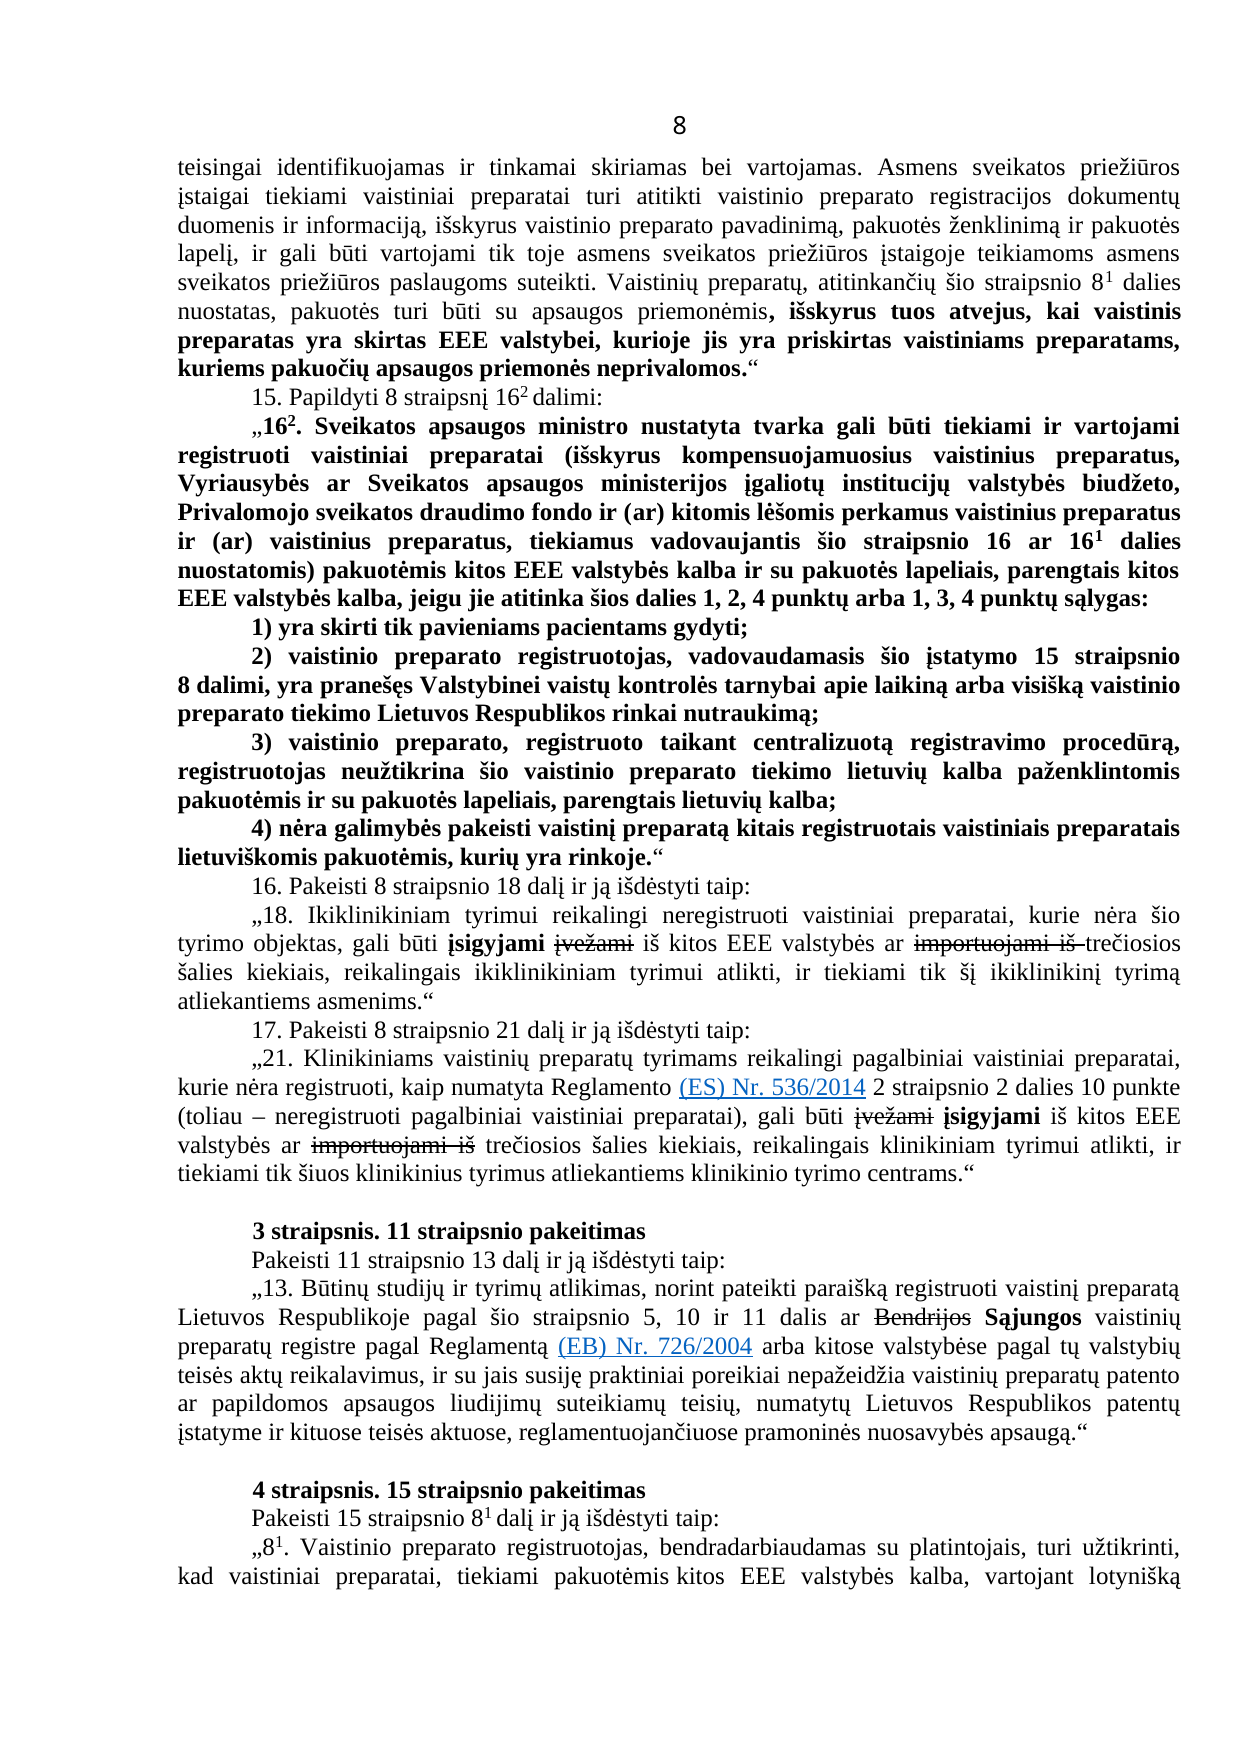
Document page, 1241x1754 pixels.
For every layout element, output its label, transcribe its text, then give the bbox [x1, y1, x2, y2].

text 4 straipsnis. 15 straipsnio pakeitimas [252, 1475, 1181, 1503]
text 3 straipsnis. 11 straipsnio pakeitimas [252, 1216, 1181, 1245]
text 16. Pakeisti 8 straipsnio 18 dalį ir ją išdėstyti taip: [177, 871, 1181, 900]
text Pakeisti 11 straipsnio 13 dalį ir ją išdėstyti taip: [177, 1245, 1181, 1273]
text „13. Būtinų studijų ir tyrimų atlikimas, norint pateikti paraišką registruoti vaistinį preparatą Lietuvos Respublikoje pagal šio straipsnio 5, 10 ir 11 dalis ar Bendrijos Sąjungos vaistinių preparatų registre pagal Reglamentą (EB) Nr. 726/2004 arba kitose valstybėse pagal tų valstybių teisės aktų reikalavimus, ir su jais susiję praktiniai poreikiai nepažeidžia vaistinių preparatų patento ar papildomos apsaugos liudijimų suteikiamų teisių, numatytų Lietuvos Respublikos patentų įstatyme ir kituose teisės aktuose, reglamentuojančiuose pramoninės nuosavybės apsaugą.“ [177, 1273, 1181, 1446]
text 4) nėra galimybės pakeisti vaistinį preparatą kitais registruotais vaistiniais preparatais lietuviškomis pakuotėmis, kurių yra rinkoje.“ [177, 813, 1181, 871]
text „21. Klinikiniams vaistinių preparatų tyrimams reikalingi pagalbiniai vaistiniai preparatai, kurie nėra registruoti, kaip numatyta Reglamento (ES) Nr. 536/2014 2 straipsnio 2 dalies 10 punkte (toliau – neregistruoti pagalbiniai vaistiniai preparatai), gali būti įvežami įsigyjami iš kitos EEE valstybės ar importuojami iš trečiosios šalies kiekiais, reikalingais klinikiniam tyrimui atlikti, ir tiekiami tik šiuos klinikinius tyrimus atliekantiems klinikinio tyrimo centrams.“ [177, 1043, 1181, 1187]
text „162. Sveikatos apsaugos ministro nustatyta tvarka gali būti tiekiami ir vartojami registruoti vaistiniai preparatai (išskyrus kompensuojamuosius vaistinius preparatus, Vyriausybės ar Sveikatos apsaugos ministerijos įgaliotų institucijų valstybės biudžeto, Privalomojo sveikatos draudimo fondo ir (ar) kitomis lėšomis perkamus vaistinius preparatus ir (ar) vaistinius preparatus, tiekiamus vadovaujantis šio straipsnio 16 ar 161 dalies nuostatomis) pakuotėmis kitos EEE valstybės kalba ir su pakuotės lapeliais, parengtais kitos EEE valstybės kalba, jeigu jie atitinka šios dalies 1, 2, 4 punktų arba 1, 3, 4 punktų sąlygas: [177, 411, 1181, 612]
text Pakeisti 15 straipsnio 81 dalį ir ją išdėstyti taip: [177, 1503, 1181, 1532]
text 17. Pakeisti 8 straipsnio 21 dalį ir ją išdėstyti taip: [177, 1015, 1181, 1043]
text teisingai identifikuojamas ir tinkamai skiriamas bei vartojamas. Asmens sveikatos priežiūros įstaigai tiekiami vaistiniai preparatai turi atitikti vaistinio preparato registracijos dokumentų duomenis ir informaciją, išskyrus vaistinio preparato pavadinimą, pakuotės ženklinimą ir pakuotės lapelį, ir gali būti vartojami tik toje asmens sveikatos priežiūros įstaigoje teikiamoms asmens sveikatos priežiūros paslaugoms suteikti. Vaistinių preparatų, atitinkančių šio straipsnio 81 dalies nuostatas, pakuotės turi būti su apsaugos priemonėmis, išskyrus tuos atvejus, kai vaistinis preparatas yra skirtas EEE valstybei, kurioje jis yra priskirtas vaistiniams preparatams, kuriems pakuočių apsaugos priemonės neprivalomos.“ [177, 152, 1181, 382]
text „81. Vaistinio preparato registruotojas, bendradarbiaudamas su platintojais, turi užtikrinti, kad vaistiniai preparatai, tiekiami pakuotėmis kitos EEE valstybės kalba, vartojant lotynišką [177, 1532, 1181, 1590]
text 15. Papildyti 8 straipsnį 162 dalimi: [177, 382, 1181, 411]
text 1) yra skirti tik pavieniams pacientams gydyti; [177, 612, 1181, 641]
text „18. Ikiklinikiniam tyrimui reikalingi neregistruoti vaistiniai preparatai, kurie nėra šio tyrimo objektas, gali būti įsigyjami įvežami iš kitos EEE valstybės ar importuojami iš trečiosios šalies kiekiais, reikalingais ikiklinikiniam tyrimui atlikti, ir tiekiami tik šį ikiklinikinį tyrimą atliekantiems asmenims.“ [177, 900, 1181, 1015]
text 2) vaistinio preparato registruotojas, vadovaudamasis šio įstatymo 15 straipsnio 8 dalimi, yra pranešęs Valstybinei vaistų kontrolės tarnybai apie laikiną arba visišką vaistinio preparato tiekimo Lietuvos Respublikos rinkai nutraukimą; [177, 641, 1181, 727]
text 3) vaistinio preparato, registruoto taikant centralizuotą registravimo procedūrą, registruotojas neužtikrina šio vaistinio preparato tiekimo lietuvių kalba paženklintomis pakuotėmis ir su pakuotės lapeliais, parengtais lietuvių kalba; [177, 727, 1181, 813]
